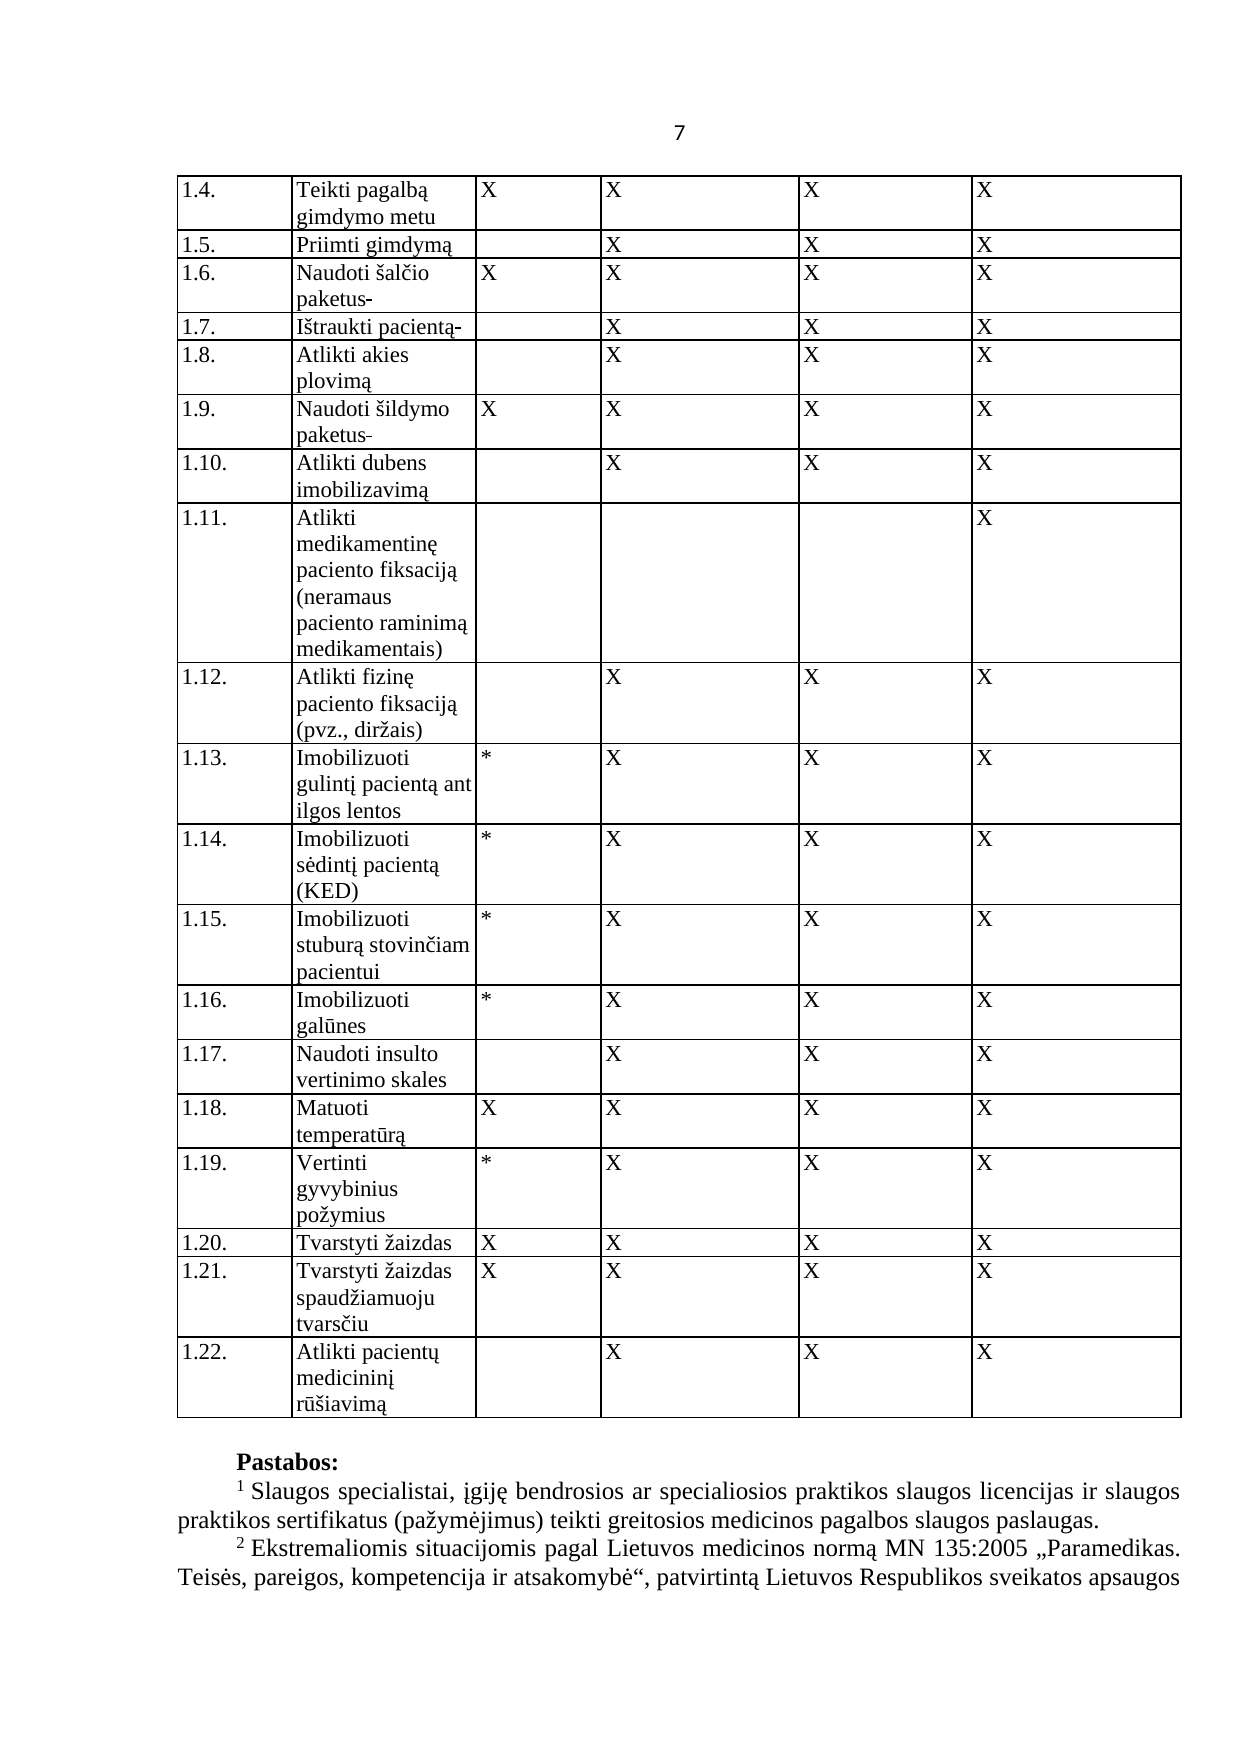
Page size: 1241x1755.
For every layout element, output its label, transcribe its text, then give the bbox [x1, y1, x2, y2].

table_cell X [973, 259, 1180, 311]
table_cell Tvarstyti žaizdas [293, 1229, 475, 1256]
table_cell X [602, 177, 798, 229]
table_cell [477, 231, 600, 257]
table_cell X [800, 450, 971, 502]
table_cell X [602, 1338, 798, 1417]
text 1 Slaugos specialistai, įgiję bendrosios ar specialiosios praktikos slaugos licencijas ir slaugos praktikos sertifikatus (pažymėjimus) teikti greitosios medicinos pagalbos slaugos paslaugas. [177, 1476, 1181, 1533]
table_cell 1.8. [178, 341, 291, 393]
table_cell X [800, 1257, 971, 1336]
table_cell X [973, 504, 1180, 662]
table_cell X [973, 395, 1180, 448]
table_cell Vertinti gyvybinius požymius [293, 1149, 475, 1228]
table_cell X [800, 1095, 971, 1147]
table_cell 1.11. [178, 504, 291, 662]
table_cell Priimti gimdymą [293, 231, 475, 257]
table_cell Matuoti temperatūrą [293, 1095, 475, 1147]
table_cell X [973, 1040, 1180, 1093]
table_cell X [800, 395, 971, 448]
table_cell * [477, 986, 600, 1038]
table_cell X [973, 177, 1180, 229]
table_cell X [800, 313, 971, 339]
table_cell X [800, 1040, 971, 1093]
table_cell X [602, 1257, 798, 1336]
table_cell 1.12. [178, 663, 291, 742]
table_cell Imobilizuoti stuburą stovinčiam pacientui [293, 905, 475, 984]
table_cell * [477, 1149, 600, 1228]
table_cell [477, 341, 600, 393]
table_cell X [477, 259, 600, 311]
table_cell X [602, 663, 798, 742]
table_cell X [602, 259, 798, 311]
table_cell 1.17. [178, 1040, 291, 1093]
table_cell X [973, 825, 1180, 904]
table_cell Imobilizuoti sėdintį pacientą (KED) [293, 825, 475, 904]
table_cell Atlikti medikamentinę paciento fiksaciją (neramaus paciento raminimą medikamentais) [293, 504, 475, 662]
table_cell 1.13. [178, 744, 291, 823]
table_cell Teikti pagalbą gimdymo metu [293, 177, 475, 229]
table_cell X [602, 1149, 798, 1228]
table_cell X [602, 744, 798, 823]
table_cell X [800, 986, 971, 1038]
text Pastabos: [177, 1447, 1181, 1476]
table_cell X [800, 1229, 971, 1256]
table_cell 1.14. [178, 825, 291, 904]
table_cell 1.20. [178, 1229, 291, 1256]
table_cell X [800, 1338, 971, 1417]
table_cell X [973, 1338, 1180, 1417]
text 2 Ekstremaliomis situacijomis pagal Lietuvos medicinos normą MN 135:2005 „Paramedikas. Teisės, pareigos, kompetencija ir atsakomybė“, patvirtintą Lietuvos Respublikos sveikatos apsaugos [177, 1533, 1181, 1591]
table_cell [477, 313, 600, 339]
table_cell X [800, 1149, 971, 1228]
table_cell X [973, 663, 1180, 742]
table_cell 1.19. [178, 1149, 291, 1228]
table_cell * [477, 744, 600, 823]
table_cell 1.6. [178, 259, 291, 311]
table_cell 1.15. [178, 905, 291, 984]
table_cell 1.9. [178, 395, 291, 448]
table_cell X [973, 1149, 1180, 1228]
table_cell 1.4. [178, 177, 291, 229]
table_cell Ištraukti pacientą [293, 313, 475, 339]
table_cell X [602, 1095, 798, 1147]
table_cell Imobilizuoti galūnes [293, 986, 475, 1038]
table_cell X [800, 177, 971, 229]
table_cell 1.22. [178, 1338, 291, 1417]
table_cell X [602, 1229, 798, 1256]
table_cell X [602, 313, 798, 339]
table_cell X [602, 231, 798, 257]
table_cell [477, 663, 600, 742]
table_cell [477, 1338, 600, 1417]
table_cell [477, 1040, 600, 1093]
table_cell [477, 504, 600, 662]
table_cell [800, 504, 971, 662]
table_cell 1.21. [178, 1257, 291, 1336]
table_cell 1.7. [178, 313, 291, 339]
table_cell X [800, 663, 971, 742]
table_cell Atlikti dubens imobilizavimą [293, 450, 475, 502]
table_cell X [973, 450, 1180, 502]
table_cell X [973, 986, 1180, 1038]
table_cell X [800, 231, 971, 257]
table_cell X [973, 1095, 1180, 1147]
table_cell 1.16. [178, 986, 291, 1038]
table_cell Naudoti šalčio paketus [293, 259, 475, 311]
table_cell Imobilizuoti gulintį pacientą ant ilgos lentos [293, 744, 475, 823]
table_cell * [477, 825, 600, 904]
table_cell X [602, 986, 798, 1038]
table_cell Tvarstyti žaizdas spaudžiamuoju tvarsčiu [293, 1257, 475, 1336]
table_cell X [800, 341, 971, 393]
table_cell X [477, 395, 600, 448]
table_cell X [477, 1095, 600, 1147]
table_cell X [477, 1257, 600, 1336]
table_cell X [973, 231, 1180, 257]
table_cell X [602, 1040, 798, 1093]
table_cell X [602, 825, 798, 904]
table_cell X [973, 905, 1180, 984]
table_cell X [973, 1229, 1180, 1256]
table_cell 1.5. [178, 231, 291, 257]
table_cell Naudoti šildymo paketus [293, 395, 475, 448]
table_cell X [973, 744, 1180, 823]
table_cell [602, 504, 798, 662]
table_cell [477, 450, 600, 502]
table_cell X [973, 313, 1180, 339]
table_cell X [477, 177, 600, 229]
table_cell 1.18. [178, 1095, 291, 1147]
table_cell X [602, 905, 798, 984]
table_cell Atlikti pacientų medicininį rūšiavimą [293, 1338, 475, 1417]
table_cell X [800, 259, 971, 311]
table_cell Atlikti fizinę paciento fiksaciją (pvz., diržais) [293, 663, 475, 742]
table_cell X [800, 905, 971, 984]
table_cell * [477, 905, 600, 984]
table_cell X [973, 341, 1180, 393]
table_cell X [602, 450, 798, 502]
table_cell Atlikti akies plovimą [293, 341, 475, 393]
table_cell X [800, 825, 971, 904]
table_cell X [602, 341, 798, 393]
table_cell Naudoti insulto vertinimo skales [293, 1040, 475, 1093]
table_cell X [973, 1257, 1180, 1336]
table_cell X [602, 395, 798, 448]
table_cell X [477, 1229, 600, 1256]
table_cell X [800, 744, 971, 823]
table_cell 1.10. [178, 450, 291, 502]
